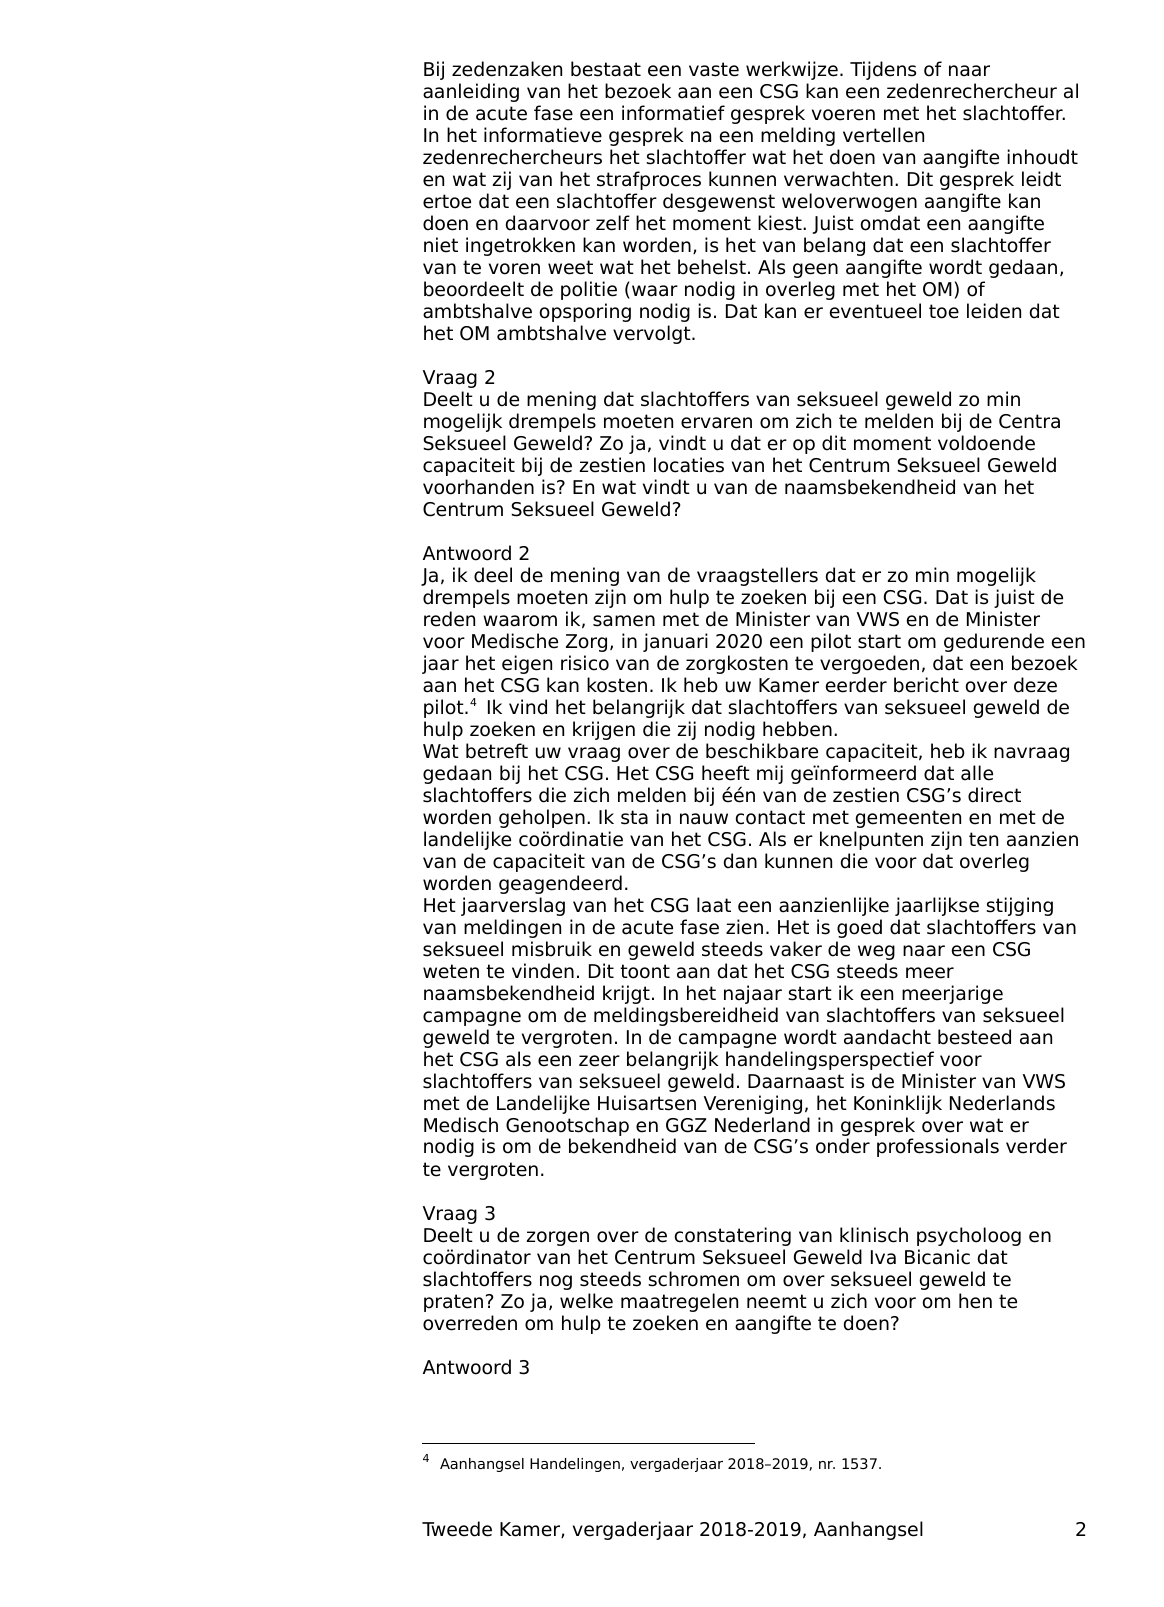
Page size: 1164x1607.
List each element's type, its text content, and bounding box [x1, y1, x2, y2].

text Deelt u de zorgen over de constatering van klinisch psycholoog en coördinator van het Centrum Seksueel Geweld Iva Bicanic dat slachtoffers nog steeds schromen om over seksueel geweld te praten? Zo ja, welke maatregelen neemt u zich voor om hen te overreden om hulp te zoeken en aangifte te doen? [422, 1224, 1087, 1334]
text Deelt u de mening dat slachtoffers van seksueel geweld zo min mogelijk drempels moeten ervaren om zich te melden bij de Centra Seksueel Geweld? Zo ja, vindt u dat er op dit moment voldoende capaciteit bij de zestien locaties van het Centrum Seksueel Geweld voorhanden is? En wat vindt u van de naamsbekendheid van het Centrum Seksueel Geweld? [422, 389, 1087, 521]
text Vraag 3 [422, 1203, 1087, 1224]
text Aanhangsel Handelingen, vergaderjaar 2018–2019, nr. 1537. [422, 1452, 1087, 1474]
text Het jaarverslag van het CSG laat een aanzienlijke jaarlijkse stijging van meldingen in de acute fase zien. Het is goed dat slachtoffers van seksueel misbruik en geweld steeds vaker de weg naar een CSG weten te vinden. Dit toont aan dat het CSG steeds meer naamsbekendheid krijgt. In het najaar start ik een meerjarige campagne om de meldingsbereidheid van slachtoffers van seksueel geweld te vergroten. In de campagne wordt aandacht besteed aan het CSG als een zeer belangrijk handelingsperspectief voor slachtoffers van seksueel geweld. Daarnaast is de Minister van VWS met de Landelijke Huisartsen Vereniging, het Koninklijk Nederlands Medisch Genootschap en GGZ Nederland in gesprek over wat er nodig is om de bekendheid van de CSG’s onder professionals verder te vergroten. [422, 895, 1087, 1180]
text Ja, ik deel de mening van de vraagstellers dat er zo min mogelijk drempels moeten zijn om hulp te zoeken bij een CSG. Dat is juist de reden waarom ik, samen met de Minister van VWS en de Minister voor Medische Zorg, in januari 2020 een pilot start om gedurende een jaar het eigen risico van de zorgkosten te vergoeden, dat een bezoek aan het CSG kan kosten. Ik heb uw Kamer eerder bericht over deze pilot. Ik vind het belangrijk dat slachtoffers van seksueel geweld de hulp zoeken en krijgen die zij nodig hebben. [422, 565, 1087, 741]
text Antwoord 2 [422, 543, 1087, 565]
text Vraag 2 [422, 367, 1087, 389]
text Antwoord 3 [422, 1357, 1087, 1379]
text Bij zedenzaken bestaat een vaste werkwijze. Tijdens of naar aanleiding van het bezoek aan een CSG kan een zedenrechercheur al in de acute fase een informatief gesprek voeren met het slachtoffer. In het informatieve gesprek na een melding vertellen zedenrechercheurs het slachtoffer wat het doen van aangifte inhoudt en wat zij van het strafproces kunnen verwachten. Dit gesprek leidt ertoe dat een slachtoffer desgewenst weloverwogen aangifte kan doen en daarvoor zelf het moment kiest. Juist omdat een aangifte niet ingetrokken kan worden, is het van belang dat een slachtoffer van te voren weet wat het behelst. Als geen aangifte wordt gedaan, beoordeelt de politie (waar nodig in overleg met het OM) of ambtshalve opsporing nodig is. Dat kan er eventueel toe leiden dat het OM ambtshalve vervolgt. [422, 59, 1087, 345]
text Wat betreft uw vraag over de beschikbare capaciteit, heb ik navraag gedaan bij het CSG. Het CSG heeft mij geïnformeerd dat alle slachtoffers die zich melden bij één van de zestien CSG’s direct worden geholpen. Ik sta in nauw contact met gemeenten en met de landelijke coördinatie van het CSG. Als er knelpunten zijn ten aanzien van de capaciteit van de CSG’s dan kunnen die voor dat overleg worden geagendeerd. [422, 741, 1087, 895]
